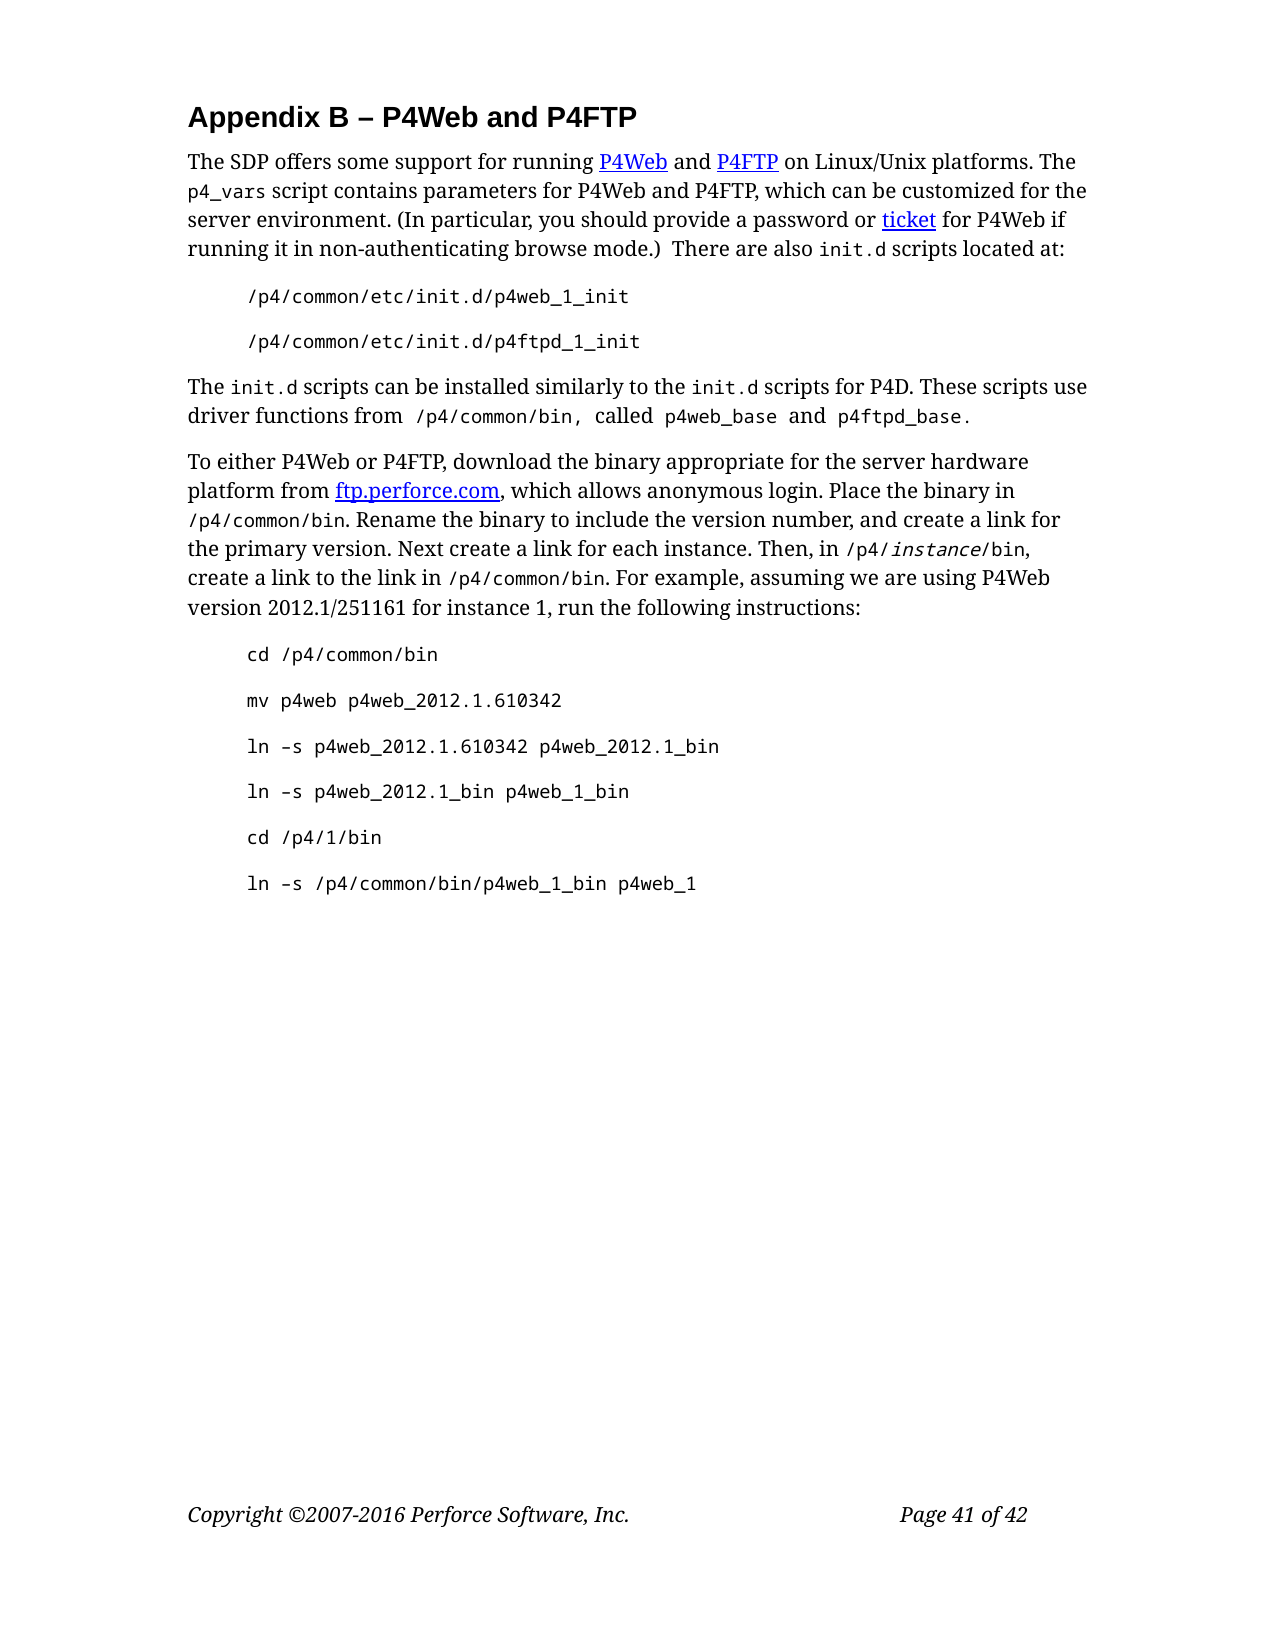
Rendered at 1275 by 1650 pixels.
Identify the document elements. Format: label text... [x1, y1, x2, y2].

text To either P4Web or P4FTP, download the binary appropriate for the server hardware platform from ftp.perforce.com, which allows anonymous login. Place the binary in /p4/common/bin. Rename the binary to include the version number, and create a link for the primary version. Next create a link for each instance. Then, in /p4/instance/bin, create a link to the link in /p4/common/bin. For example, assuming we are using P4Web version 2012.1/251161 for instance 1, run the following instructions: [187, 446, 1087, 621]
text The init.d scripts can be installed similarly to the init.d scripts for P4D. These scripts use driver functions from /p4/common/bin, called p4web_base and p4ftpd_base. [187, 371, 1087, 429]
subtitle Appendix B – P4Web and P4FTP [187, 100, 1042, 133]
text cd /p4/common/bin [247, 638, 1087, 667]
text mv p4web p4web_2012.1.610342 [247, 683, 1087, 713]
text cd /p4/1/bin [247, 821, 1087, 850]
text /p4/common/etc/init.d/p4ftpd_1_init [247, 325, 1087, 354]
text ln –s /p4/common/bin/p4web_1_bin p4web_1 [247, 867, 1087, 896]
text ln –s p4web_2012.1.610342 p4web_2012.1_bin [247, 729, 1087, 758]
text ln –s p4web_2012.1_bin p4web_1_bin [247, 775, 1087, 804]
text /p4/common/etc/init.d/p4web_1_init [247, 279, 1087, 308]
text The SDP offers some support for running P4Web and P4FTP on Linux/Unix platforms. The p4_vars script contains parameters for P4Web and P4FTP, which can be customized for the server environment. (In particular, you should provide a password or ticket for P4Web if running it in non-authenticating browse mode.) There are also init.d scripts located at: [187, 146, 1087, 263]
